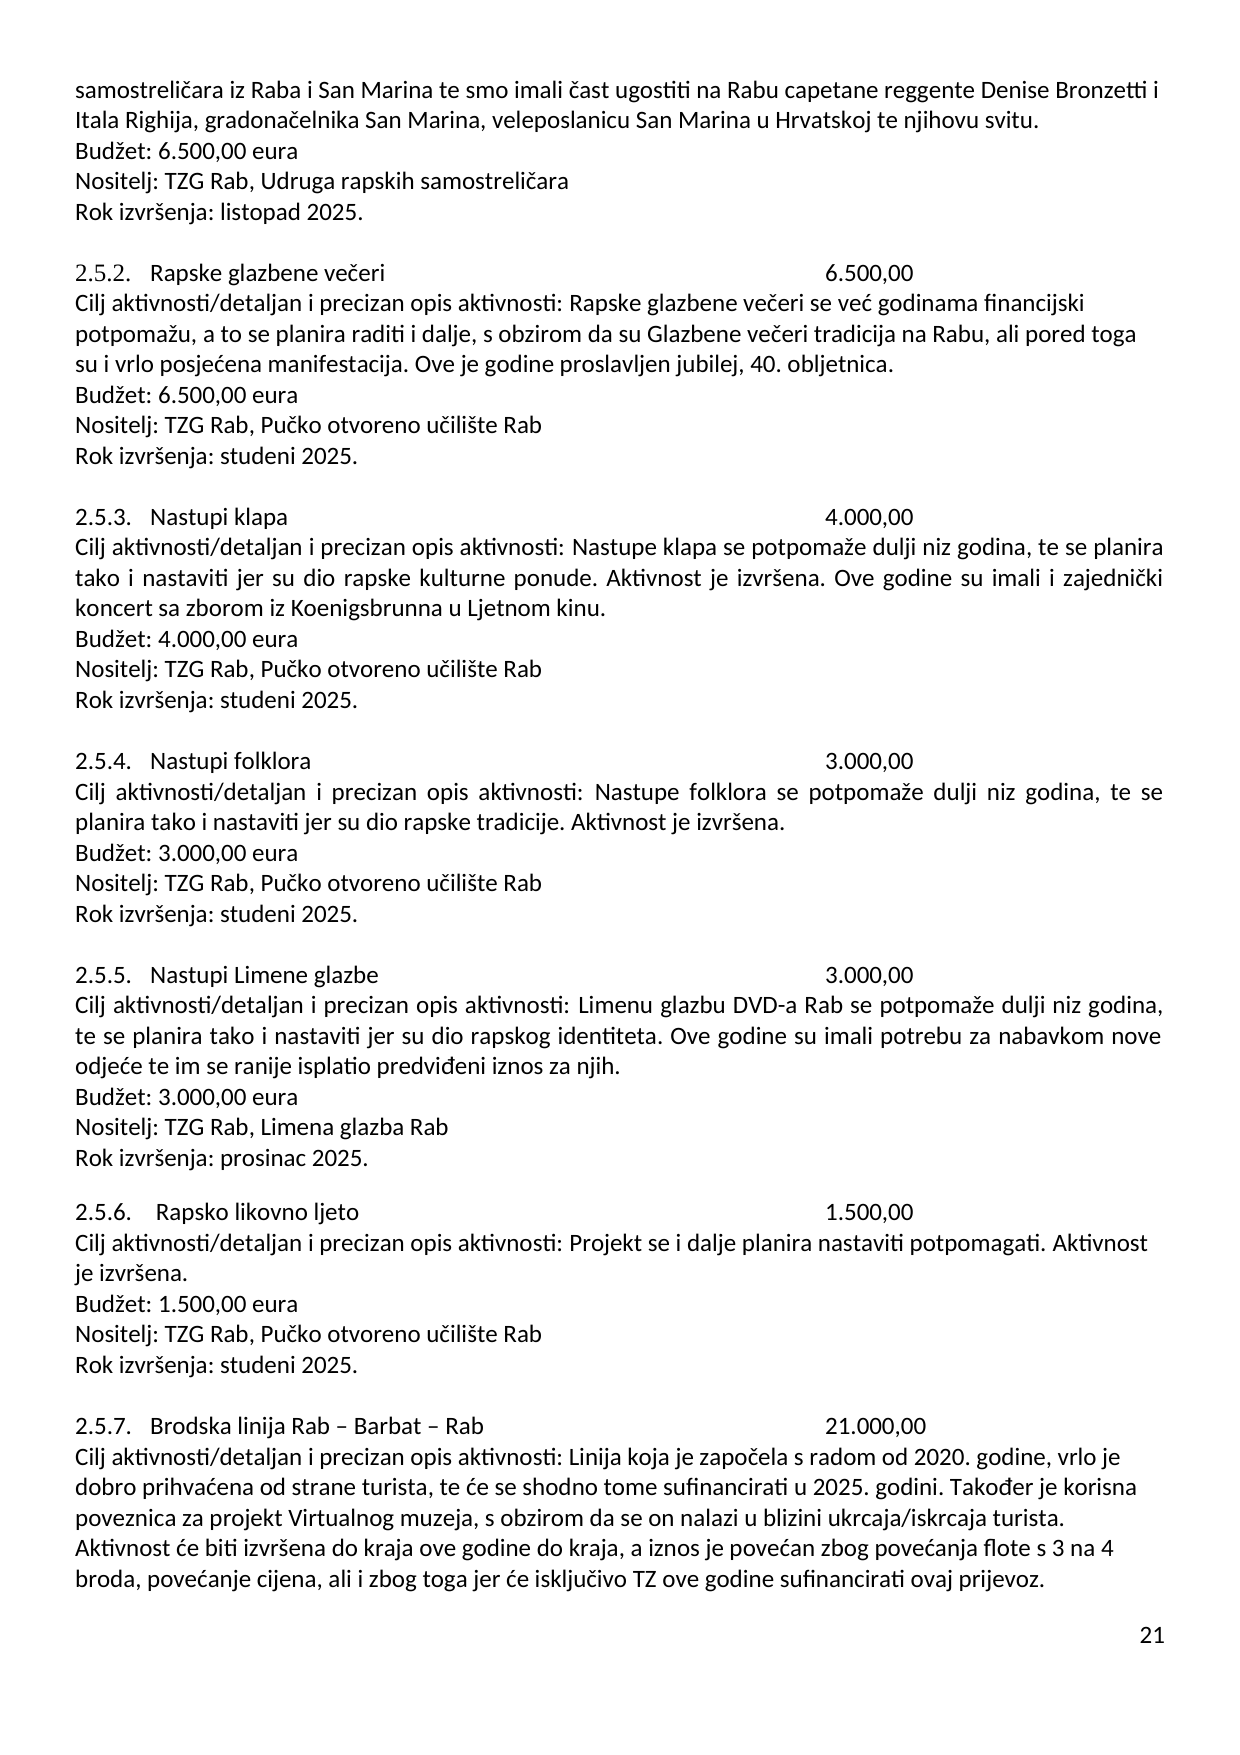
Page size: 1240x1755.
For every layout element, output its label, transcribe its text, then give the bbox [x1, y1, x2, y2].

text Cilj aktivnosti/detaljan i precizan opis aktivnosti: Nastupe klapa se potpomaže dulji niz godina, te se planira tako i nastaviti jer su dio rapske kulturne ponude. Aktivnost je izvršena. Ove godine su imali i zajednički koncert sa zborom iz Koenigsbrunna u Ljetnom kinu. [75, 532, 1164, 623]
text Budžet: 3.000,00 eura [75, 837, 1164, 867]
text Rok izvršenja: listopad 2025. [75, 196, 1164, 226]
text Cilj aktivnosti/detaljan i precizan opis aktivnosti: Nastupe folklora se potpomaže dulji niz godina, te se planira tako i nastaviti jer su dio rapske tradicije. Aktivnost je izvršena. [75, 776, 1164, 837]
text Budžet: 4.000,00 eura [75, 623, 1164, 654]
text Nositelj: TZG Rab, Udruga rapskih samostreličara [75, 165, 1164, 196]
text Nositelj: TZG Rab, Pučko otvoreno učilište Rab [75, 409, 1164, 440]
list Rapske glazbene večeri 6.500,00 [75, 257, 1164, 287]
list Nastupi Limene glazbe 3.000,00 [75, 959, 1164, 989]
text Nositelj: TZG Rab, Pučko otvoreno učilište Rab [75, 654, 1164, 684]
text Cilj aktivnosti/detaljan i precizan opis aktivnosti: Projekt se i dalje planira nastaviti potpomagati. Aktivnost je izvršena. [75, 1227, 1164, 1288]
text samostreličara iz Raba i San Marina te smo imali čast ugostiti na Rabu capetane reggente Denise Bronzetti i Itala Righija, gradonačelnika San Marina, veleposlanicu San Marina u Hrvatskoj te njihovu svitu. [75, 74, 1164, 135]
text Budžet: 1.500,00 eura [75, 1288, 1164, 1319]
list Nastupi klapa 4.000,00 [75, 501, 1164, 532]
text Rok izvršenja: studeni 2025. [75, 1349, 1164, 1380]
text Nositelj: TZG Rab, Pučko otvoreno učilište Rab [75, 867, 1164, 898]
text Cilj aktivnosti/detaljan i precizan opis aktivnosti: Rapske glazbene večeri se već godinama financijski potpomažu, a to se planira raditi i dalje, s obzirom da su Glazbene večeri tradicija na Rabu, ali pored toga su i vrlo posjećena manifestacija. Ove je godine proslavljen jubilej, 40. obljetnica. [75, 287, 1164, 379]
text Rok izvršenja: studeni 2025. [75, 684, 1164, 715]
text Cilj aktivnosti/detaljan i precizan opis aktivnosti: Limenu glazbu DVD-a Rab se potpomaže dulji niz godina, te se planira tako i nastaviti jer su dio rapskog identiteta. Ove godine su imali potrebu za nabavkom nove odjeće te im se ranije isplatio predviđeni iznos za njih. [75, 989, 1164, 1081]
text Rok izvršenja: prosinac 2025. [75, 1142, 1164, 1172]
text Nositelj: TZG Rab, Pučko otvoreno učilište Rab [75, 1319, 1164, 1349]
list Nastupi folklora 3.000,00 [75, 745, 1164, 776]
text Nositelj: TZG Rab, Limena glazba Rab [75, 1111, 1164, 1142]
text Budžet: 3.000,00 eura [75, 1081, 1164, 1111]
list Brodska linija Rab – Barbat – Rab 21.000,00 [75, 1410, 1164, 1441]
text Rok izvršenja: studeni 2025. [75, 898, 1164, 928]
text Cilj aktivnosti/detaljan i precizan opis aktivnosti: Linija koja je započela s radom od 2020. godine, vrlo je dobro prihvaćena od strane turista, te će se shodno tome sufinancirati u 2025. godini. Također je korisna poveznica za projekt Virtualnog muzeja, s obzirom da se on nalazi u blizini ukrcaja/iskrcaja turista. Aktivnost će biti izvršena do kraja ove godine do kraja, a iznos je povećan zbog povećanja flote s 3 na 4 broda, povećanje cijena, ali i zbog toga jer će isključivo TZ ove godine sufinancirati ovaj prijevoz. [75, 1441, 1164, 1593]
text Budžet: 6.500,00 eura [75, 379, 1164, 409]
text Budžet: 6.500,00 eura [75, 135, 1164, 165]
list Rapsko likovno ljeto 1.500,00 [75, 1197, 1164, 1227]
text Rok izvršenja: studeni 2025. [75, 440, 1164, 471]
